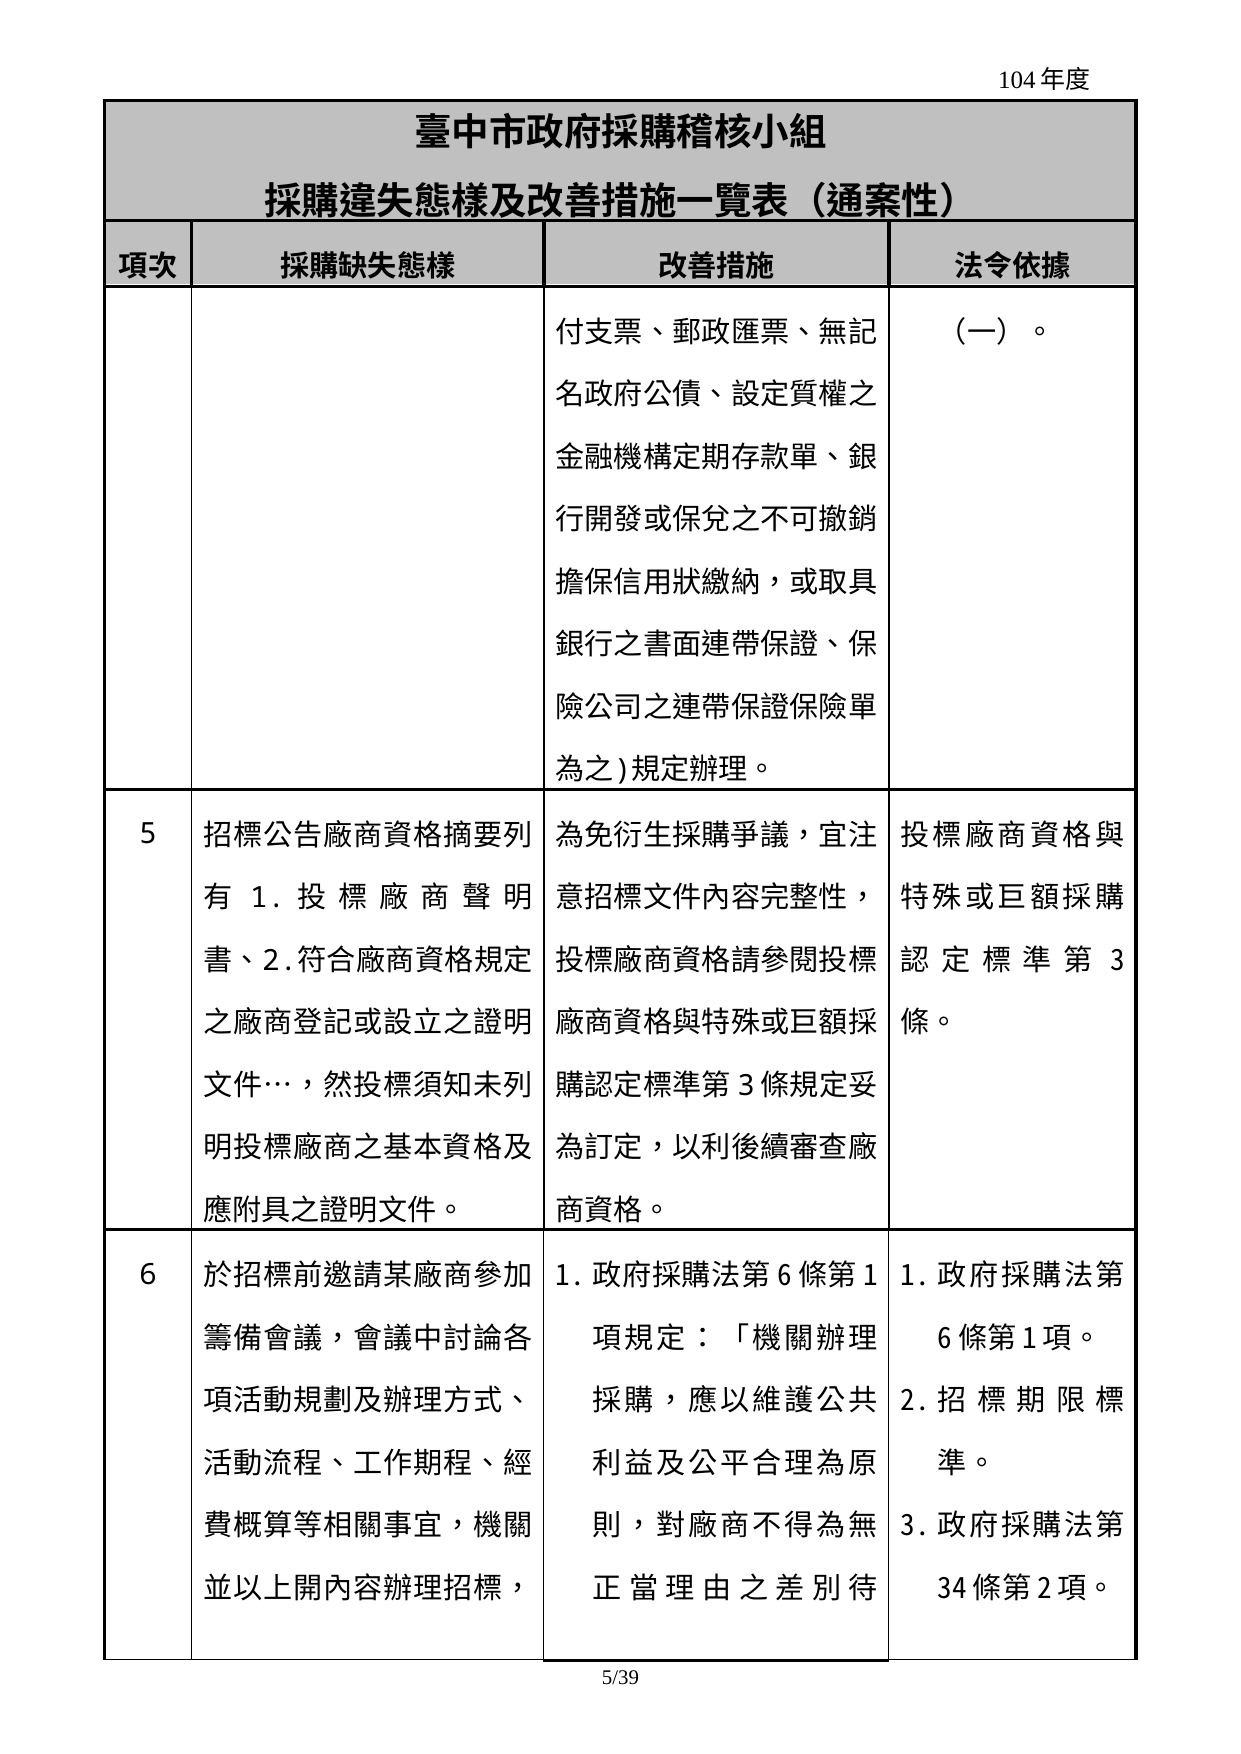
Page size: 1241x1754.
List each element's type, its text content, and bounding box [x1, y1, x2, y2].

table_cell 法令依據 [891, 222, 1134, 284]
table_cell 改善措施 [546, 222, 887, 284]
table_cell 5 [106, 791, 191, 1228]
table_cell 採購缺失態樣 [193, 222, 542, 284]
table_cell 招標公告廠商資格摘要列有1.投標廠商聲明書、2.符合廠商資格規定之廠商登記或設立之證明文件…，然投標須知未列明投標廠商之基本資格及應附具之證明文件。 [192, 791, 543, 1228]
table_cell 投標廠商資格與特殊或巨額採購認定標準第3條。 [890, 791, 1134, 1228]
table_cell 為免衍生採購爭議，宜注意招標文件內容完整性，投標廠商資格請參閱投標廠商資格與特殊或巨額採購認定標準第3條規定妥為訂定，以利後續審查廠商資格。 [545, 791, 888, 1228]
table_cell 付支票、郵政匯票、無記名政府公債、設定質權之金融機構定期存款單、銀行開發或保兌之不可撤銷擔保信用狀繳納，或取具銀行之書面連帶保證、保險公司之連帶保證保險單為之)規定辦理。 [545, 288, 888, 788]
table_cell [192, 288, 543, 788]
table_cell 項次 [106, 222, 190, 284]
table_header 臺中市政府採購稽核小組 採購違失態樣及改善措施一覽表（通案性） [106, 102, 1134, 219]
table_cell 於招標前邀請某廠商參加籌備會議，會議中討論各項活動規劃及辦理方式、活動流程、工作期程、經費概算等相關事宜，機關並以上開內容辦理招標， [192, 1231, 543, 1658]
table_cell （一）。 [890, 288, 1134, 788]
table_cell [106, 288, 191, 788]
table_cell 政府採購法第6條第1項。 招標期限標準。 政府採購法第34條第2項。 政府採購法施行細則第38條。 政府採購法第50條第7款。 行政院公共工程委員會95年2月23日工程企字第09500051990號函。 行政院公共工程委員會88年10月18日(88)工程企字第8812951號函。 行政院公共工程委員會98年4月3日工程企字第09800088820號函。 [889, 1231, 1134, 1658]
table_cell 6 [106, 1231, 191, 1658]
table_cell 政府採購法第6條第1項規定：「機關辦理採購，應以維護公共利益及公平合理為原則，對廠商不得為無正當理由之差別待 [544, 1231, 888, 1658]
